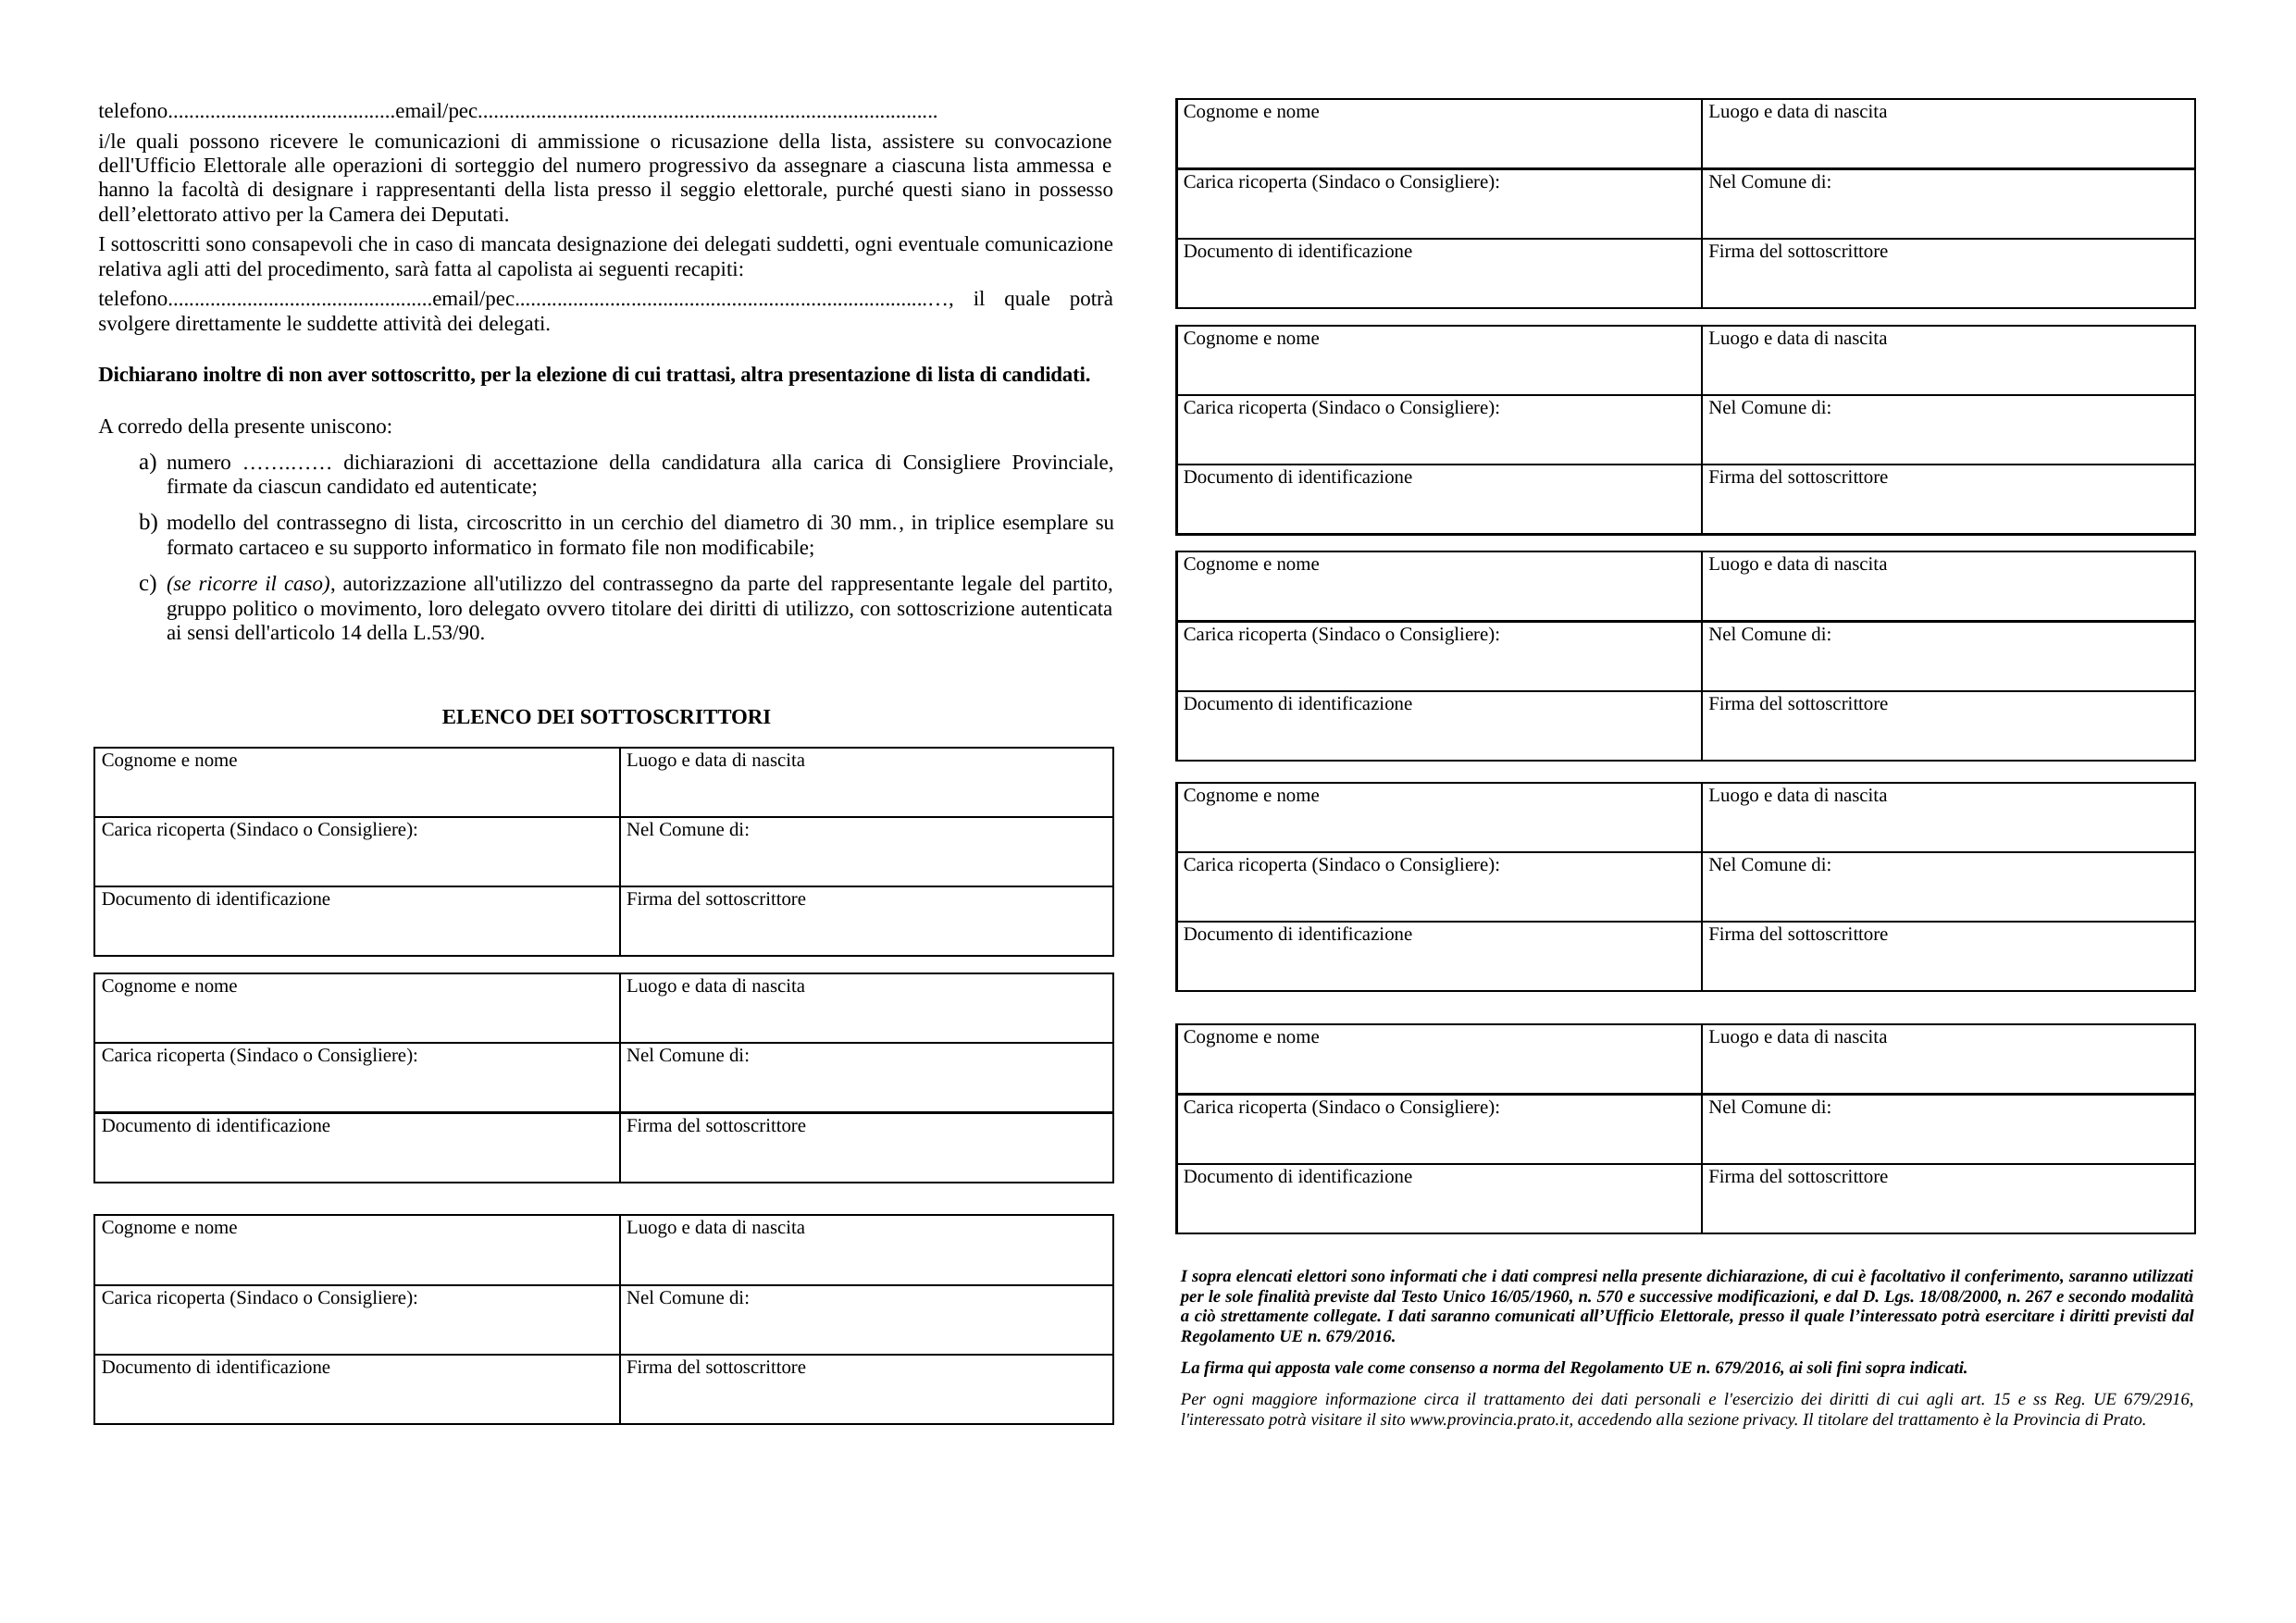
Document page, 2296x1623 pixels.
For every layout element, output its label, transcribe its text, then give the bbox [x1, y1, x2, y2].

text A corredo della presente uniscono: [98, 414, 1115, 438]
text telefono..................................................email/pec..............................................................................…, il quale potrà svolgere direttamente le suddette attività dei delegati. [98, 286, 1115, 335]
table_header Cognome e nome [1178, 1025, 1701, 1093]
table_cell Nel Comune di: [621, 818, 1112, 886]
table_cell Documento di identificazione [1178, 465, 1701, 533]
text Per ogni maggiore informazione circa il trattamento dei dati personali e l'esercizio dei diritti di cui agli art. 15 e ss Reg. UE 679/2916, l'interessato potrà visitare il sito www.provincia.prato.it, accedendo alla sezione privacy. Il titolare del trattamento è la Provincia di Prato. [1181, 1389, 2197, 1429]
table_cell Firma del sottoscrittore [1703, 465, 2194, 533]
table_cell Documento di identificazione [1178, 1165, 1701, 1233]
table_cell Nel Comune di: [621, 1044, 1112, 1111]
table_header Luogo e data di nascita [621, 1216, 1112, 1283]
table_header Luogo e data di nascita [1703, 784, 2194, 851]
table_cell Carica ricoperta (Sindaco o Consigliere): [1178, 853, 1701, 921]
list modello del contrassegno di lista, circoscritto in un cerchio del diametro di 30 mm., in triplice esemplare su formato cartaceo e su supporto informatico in formato file non modificabile; [139, 508, 1115, 559]
table_cell Firma del sottoscrittore [621, 887, 1112, 955]
table_cell Firma del sottoscrittore [621, 1356, 1112, 1423]
table_cell Nel Comune di: [1703, 853, 2194, 921]
table_header Luogo e data di nascita [1703, 100, 2194, 167]
list numero …….…… dichiarazioni di accettazione della candidatura alla carica di Consigliere Provinciale, firmate da ciascun candidato ed autenticate; [139, 448, 1115, 499]
table_cell Nel Comune di: [621, 1286, 1112, 1354]
table_header Luogo e data di nascita [621, 974, 1112, 1042]
text I sopra elencati elettori sono informati che i dati compresi nella presente dichiarazione, di cui è facoltativo il conferimento, saranno utilizzati per le sole finalità previste dal Testo Unico 16/05/1960, n. 570 e successive modificazioni, e dal D. Lgs. 18/08/2000, n. 267 e secondo modalità a ciò strettamente collegate. I dati saranno comunicati all’Ufficio Elettorale, presso il quale l’interessato potrà esercitare i diritti previsti dal Regolamento UE n. 679/2016. [1181, 1266, 2197, 1345]
text telefono...........................................email/pec....................................................................................... [98, 98, 1115, 123]
table_cell Carica ricoperta (Sindaco o Consigliere): [1178, 623, 1701, 690]
table_cell Firma del sottoscrittore [1703, 923, 2194, 990]
table_cell Nel Comune di: [1703, 1096, 2194, 1163]
table_cell Documento di identificazione [95, 887, 619, 955]
table_cell Carica ricoperta (Sindaco o Consigliere): [1178, 170, 1701, 238]
text La firma qui apposta vale come consenso a norma del Regolamento UE n. 679/2016, ai soli fini sopra indicati. [1181, 1357, 2197, 1377]
text Dichiarano inoltre di non aver sottoscritto, per la elezione di cui trattasi, altra presentazione di lista di candidati. [98, 362, 1115, 387]
table_cell Carica ricoperta (Sindaco o Consigliere): [95, 818, 619, 886]
table_cell Firma del sottoscrittore [621, 1114, 1112, 1182]
table_header Luogo e data di nascita [621, 749, 1112, 816]
table_cell Documento di identificazione [95, 1114, 619, 1182]
table_cell Firma del sottoscrittore [1703, 1165, 2194, 1233]
table_cell Nel Comune di: [1703, 396, 2194, 464]
table_header Cognome e nome [1178, 100, 1701, 167]
table_header Luogo e data di nascita [1703, 327, 2194, 394]
table_cell Carica ricoperta (Sindaco o Consigliere): [95, 1044, 619, 1111]
table_header Luogo e data di nascita [1703, 1025, 2194, 1093]
table_header Cognome e nome [95, 974, 619, 1042]
text i/le quali possono ricevere le comunicazioni di ammissione o ricusazione della lista, assistere su convocazione dell'Ufficio Elettorale alle operazioni di sorteggio del numero progressivo da assegnare a ciascuna lista ammessa e hanno la facoltà di designare i rappresentanti della lista presso il seggio elettorale, purché questi siano in possesso dell’elettorato attivo per la Camera dei Deputati. [98, 129, 1115, 226]
table_cell Firma del sottoscrittore [1703, 240, 2194, 307]
table_cell Carica ricoperta (Sindaco o Consigliere): [95, 1286, 619, 1354]
table_header Cognome e nome [1178, 552, 1701, 620]
table_header Cognome e nome [95, 1216, 619, 1283]
table_cell Documento di identificazione [1178, 923, 1701, 990]
table_cell Firma del sottoscrittore [1703, 692, 2194, 760]
table_header Cognome e nome [95, 749, 619, 816]
table_cell Carica ricoperta (Sindaco o Consigliere): [1178, 1096, 1701, 1163]
table_cell Documento di identificazione [95, 1356, 619, 1423]
table_cell Nel Comune di: [1703, 170, 2194, 238]
table_cell Nel Comune di: [1703, 623, 2194, 690]
list (se ricorre il caso), autorizzazione all'utilizzo del contrassegno da parte del rappresentante legale del partito, gruppo politico o movimento, loro delegato ovvero titolare dei diritti di utilizzo, con sottoscrizione autenticata ai sensi dell'articolo 14 della L.53/90. [139, 569, 1115, 644]
table_cell Documento di identificazione [1178, 692, 1701, 760]
table_cell Carica ricoperta (Sindaco o Consigliere): [1178, 396, 1701, 464]
table_header Cognome e nome [1178, 784, 1701, 851]
text ELENCO DEI SOTTOSCRITTORI [98, 704, 1115, 728]
table_header Luogo e data di nascita [1703, 552, 2194, 620]
text I sottoscritti sono consapevoli che in caso di mancata designazione dei delegati suddetti, ogni eventuale comunicazione relativa agli atti del procedimento, sarà fatta al capolista ai seguenti recapiti: [98, 232, 1115, 280]
table_header Cognome e nome [1178, 327, 1701, 394]
table_cell Documento di identificazione [1178, 240, 1701, 307]
